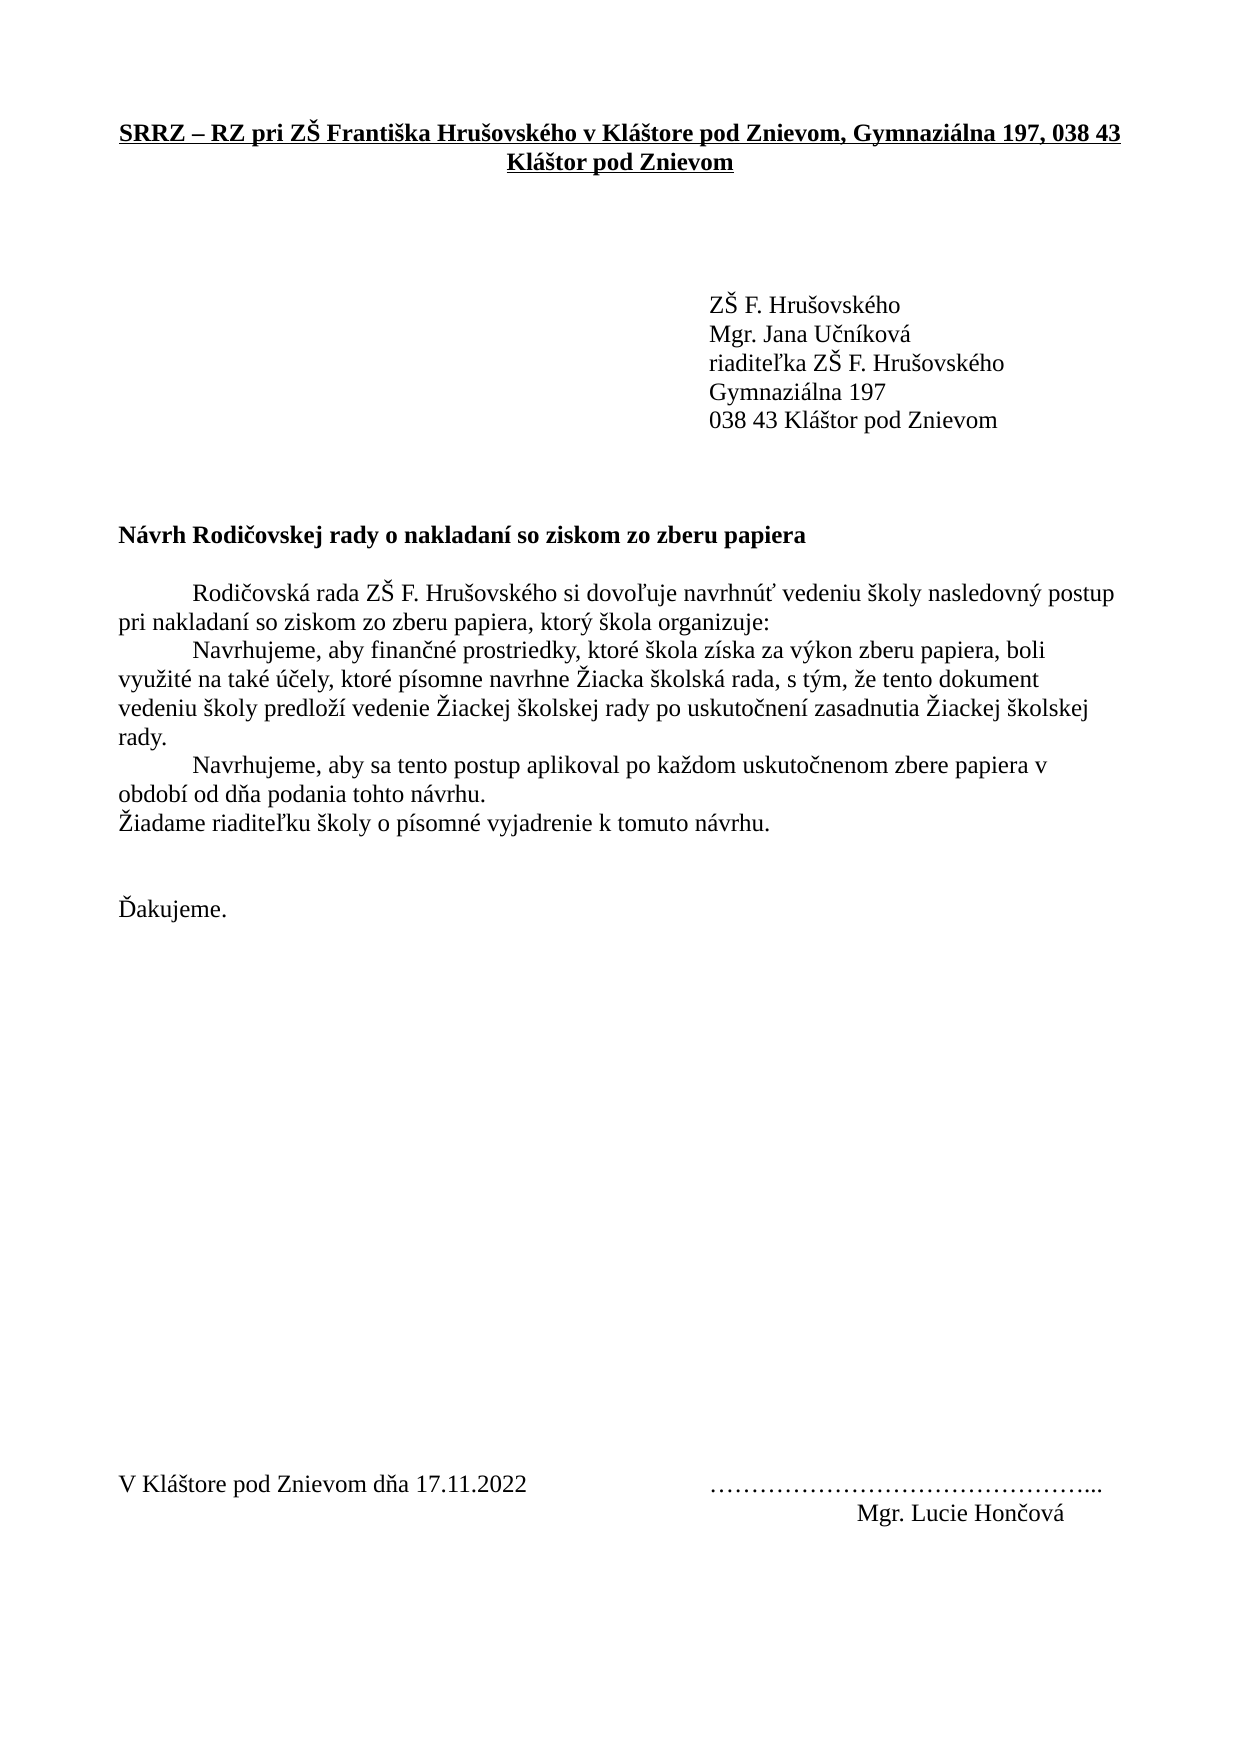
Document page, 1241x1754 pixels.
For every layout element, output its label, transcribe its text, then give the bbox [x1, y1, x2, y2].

text Návrh Rodičovskej rady o nakladaní so ziskom zo zberu papiera [118, 521, 1122, 549]
text Mgr. Jana Učníková [118, 319, 1122, 348]
text Mgr. Lucie Hončová [118, 1498, 1122, 1527]
text SRRZ – RZ pri ZŠ Františka Hrušovského v Kláštore pod Znievom, Gymnaziálna 197, 038 43 Kláštor pod Znievom [118, 118, 1122, 176]
text V Kláštore pod Znievom dňa 17.11.2022 ………………………………………... [118, 1469, 1122, 1498]
text Žiadame riaditeľku školy o písomné vyjadrenie k tomuto návrhu. [118, 808, 1122, 837]
text Navrhujeme, aby finančné prostriedky, ktoré škola získa za výkon zberu papiera, boli využité na také účely, ktoré písomne navrhne Žiacka školská rada, s tým, že tento dokument vedeniu školy predloží vedenie Žiackej školskej rady po uskutočnení zasadnutia Žiackej školskej rady. [118, 636, 1122, 751]
text Navrhujeme, aby sa tento postup aplikoval po každom uskutočnenom zbere papiera v období od dňa podania tohto návrhu. [118, 751, 1122, 808]
text riaditeľka ZŠ F. Hrušovského [118, 348, 1122, 377]
text 038 43 Kláštor pod Znievom [118, 406, 1122, 434]
text Gymnaziálna 197 [118, 377, 1122, 406]
text Rodičovská rada ZŠ F. Hrušovského si dovoľuje navrhnúť vedeniu školy nasledovný postup pri nakladaní so ziskom zo zberu papiera, ktorý škola organizuje: [118, 578, 1122, 636]
text ZŠ F. Hrušovského [118, 291, 1122, 319]
text Ďakujeme. [118, 894, 1122, 923]
